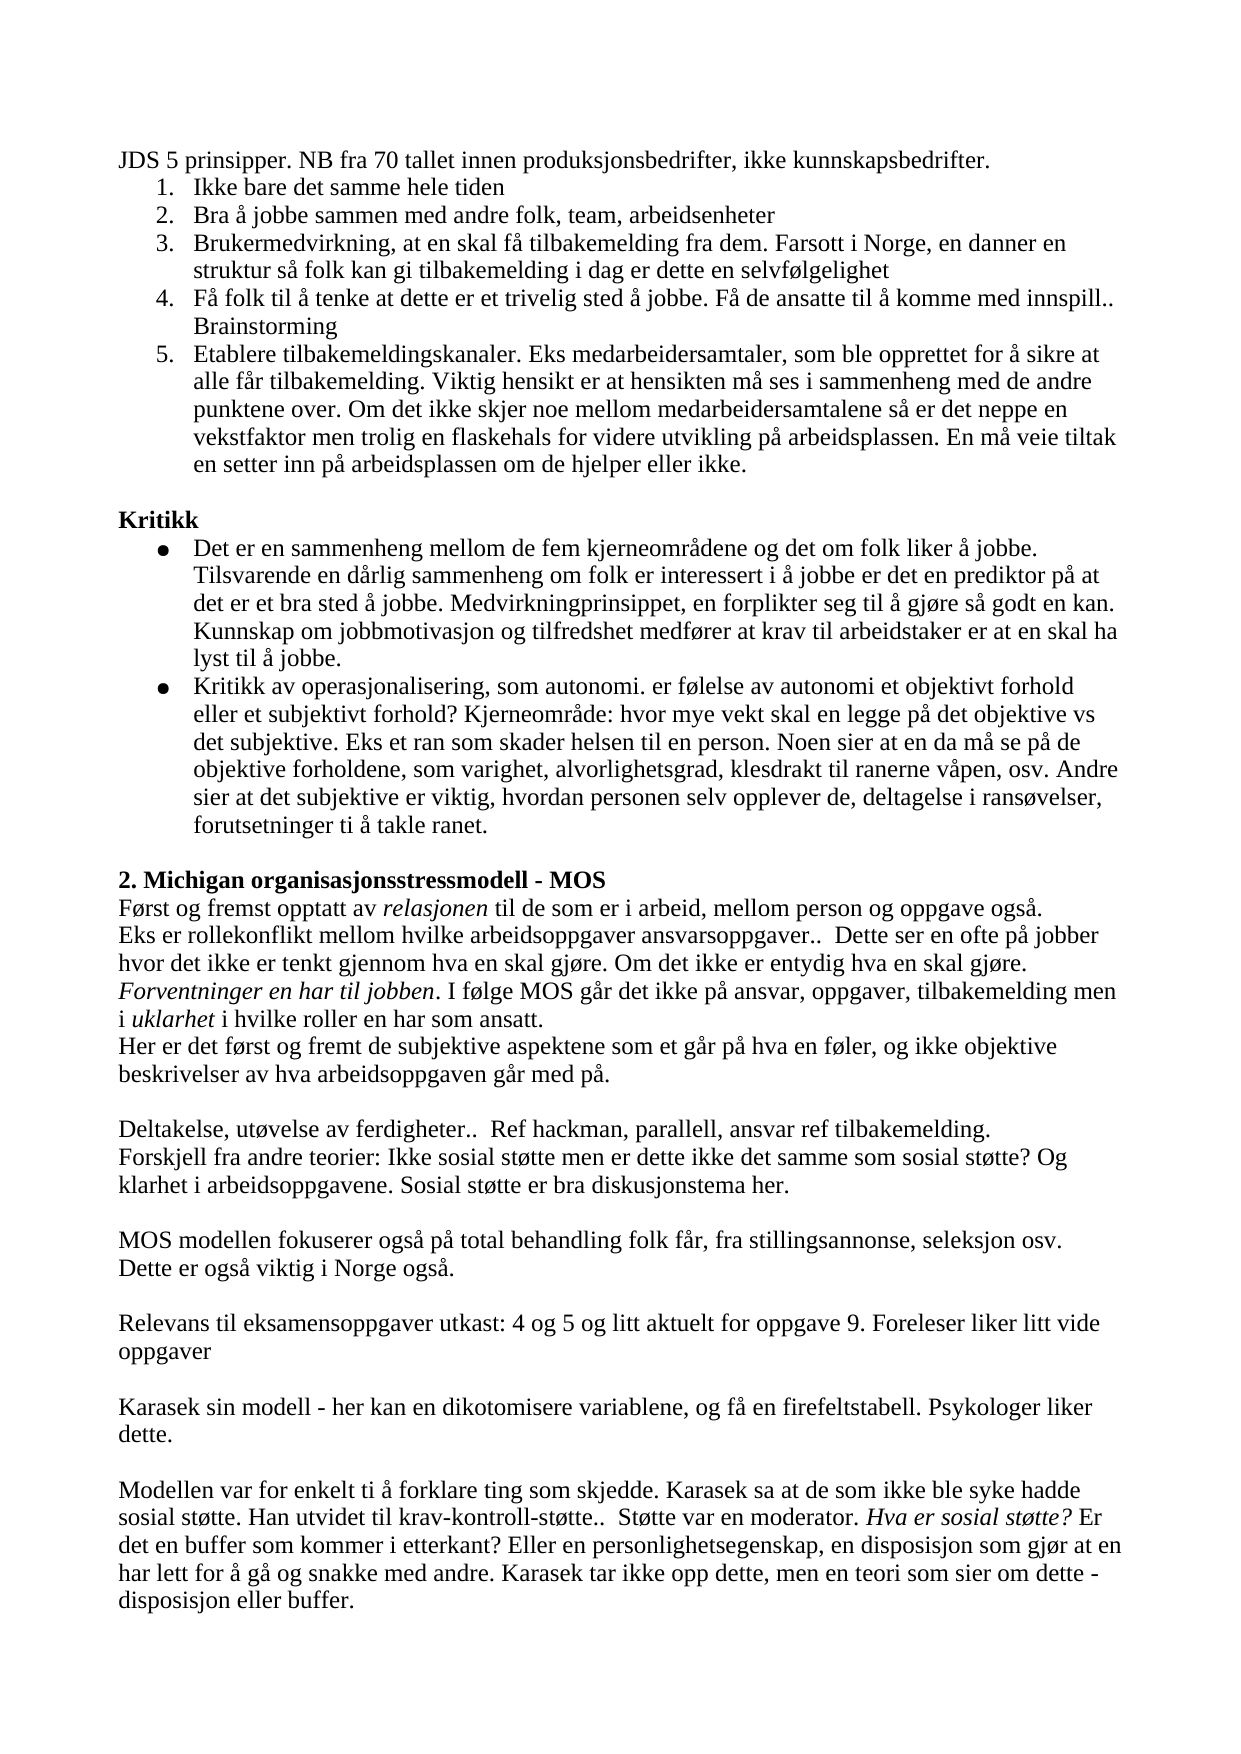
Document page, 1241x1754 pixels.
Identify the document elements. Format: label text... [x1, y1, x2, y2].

list Kritikk av operasjonalisering, som autonomi. er følelse av autonomi et objektivt forhold eller et subjektivt forhold? Kjerneområde: hvor mye vekt skal en legge på det objektive vs det subjektive. Eks et ran som skader helsen til en person. Noen sier at en da må se på de objektive forholdene, som varighet, alvorlighetsgrad, klesdrakt til ranerne våpen, osv. Andre sier at det subjektive er viktig, hvordan personen selv opplever de, deltagelse i ransøvelser, forutsetninger ti å takle ranet. [156, 672, 1122, 838]
list Etablere tilbakemeldingskanaler. Eks medarbeidersamtaler, som ble opprettet for å sikre at alle får tilbakemelding. Viktig hensikt er at hensikten må ses i sammenheng med de andre punktene over. Om det ikke skjer noe mellom medarbeidersamtalene så er det neppe en vekstfaktor men trolig en flaskehals for videre utvikling på arbeidsplassen. En må veie tiltak en setter inn på arbeidsplassen om de hjelper eller ikke. [156, 340, 1122, 478]
text Først og fremst opptatt av relasjonen til de som er i arbeid, mellom person og oppgave også. [118, 894, 1122, 922]
text Karasek sin modell - her kan en dikotomisere variablene, og få en firefeltstabell. Psykologer liker dette. [118, 1393, 1122, 1448]
list Ikke bare det samme hele tiden [156, 173, 1122, 201]
text 2. Michigan organisasjonsstressmodell - MOS [118, 866, 1122, 894]
list Bra å jobbe sammen med andre folk, team, arbeidsenheter [156, 201, 1122, 229]
text MOS modellen fokuserer også på total behandling folk får, fra stillingsannonse, seleksjon osv. Dette er også viktig i Norge også. [118, 1226, 1122, 1282]
text Kritikk [118, 506, 1122, 534]
list Brukermedvirkning, at en skal få tilbakemelding fra dem. Farsott i Norge, en danner en struktur så folk kan gi tilbakemelding i dag er dette en selvfølgelighet [156, 229, 1122, 284]
text JDS 5 prinsipper. NB fra 70 tallet innen produksjonsbedrifter, ikke kunnskapsbedrifter. [118, 146, 1122, 173]
text Relevans til eksamensoppgaver utkast: 4 og 5 og litt aktuelt for oppgave 9. Foreleser liker litt vide oppgaver [118, 1309, 1122, 1365]
list Få folk til å tenke at dette er et trivelig sted å jobbe. Få de ansatte til å komme med innspill.. Brainstorming [156, 284, 1122, 340]
text Her er det først og fremt de subjektive aspektene som et går på hva en føler, og ikke objektive beskrivelser av hva arbeidsoppgaven går med på. [118, 1032, 1122, 1088]
text Deltakelse, utøvelse av ferdigheter.. Ref hackman, parallell, ansvar ref tilbakemelding. [118, 1116, 1122, 1143]
text Eks er rollekonflikt mellom hvilke arbeidsoppgaver ansvarsoppgaver.. Dette ser en ofte på jobber hvor det ikke er tenkt gjennom hva en skal gjøre. Om det ikke er entydig hva en skal gjøre. Forventninger en har til jobben. I følge MOS går det ikke på ansvar, oppgaver, tilbakemelding men i uklarhet i hvilke roller en har som ansatt. [118, 922, 1122, 1032]
text Forskjell fra andre teorier: Ikke sosial støtte men er dette ikke det samme som sosial støtte? Og klarhet i arbeidsoppgavene. Sosial støtte er bra diskusjonstema her. [118, 1143, 1122, 1199]
list Det er en sammenheng mellom de fem kjerneområdene og det om folk liker å jobbe. Tilsvarende en dårlig sammenheng om folk er interessert i å jobbe er det en prediktor på at det er et bra sted å jobbe. Medvirkningprinsippet, en forplikter seg til å gjøre så godt en kan. Kunnskap om jobbmotivasjon og tilfredshet medfører at krav til arbeidstaker er at en skal ha lyst til å jobbe. [156, 534, 1122, 672]
text Modellen var for enkelt ti å forklare ting som skjedde. Karasek sa at de som ikke ble syke hadde sosial støtte. Han utvidet til krav-kontroll-støtte.. Støtte var en moderator. Hva er sosial støtte? Er det en buffer som kommer i etterkant? Eller en personlighetsegenskap, en disposisjon som gjør at en har lett for å gå og snakke med andre. Karasek tar ikke opp dette, men en teori som sier om dette - disposisjon eller buffer. [118, 1476, 1122, 1614]
